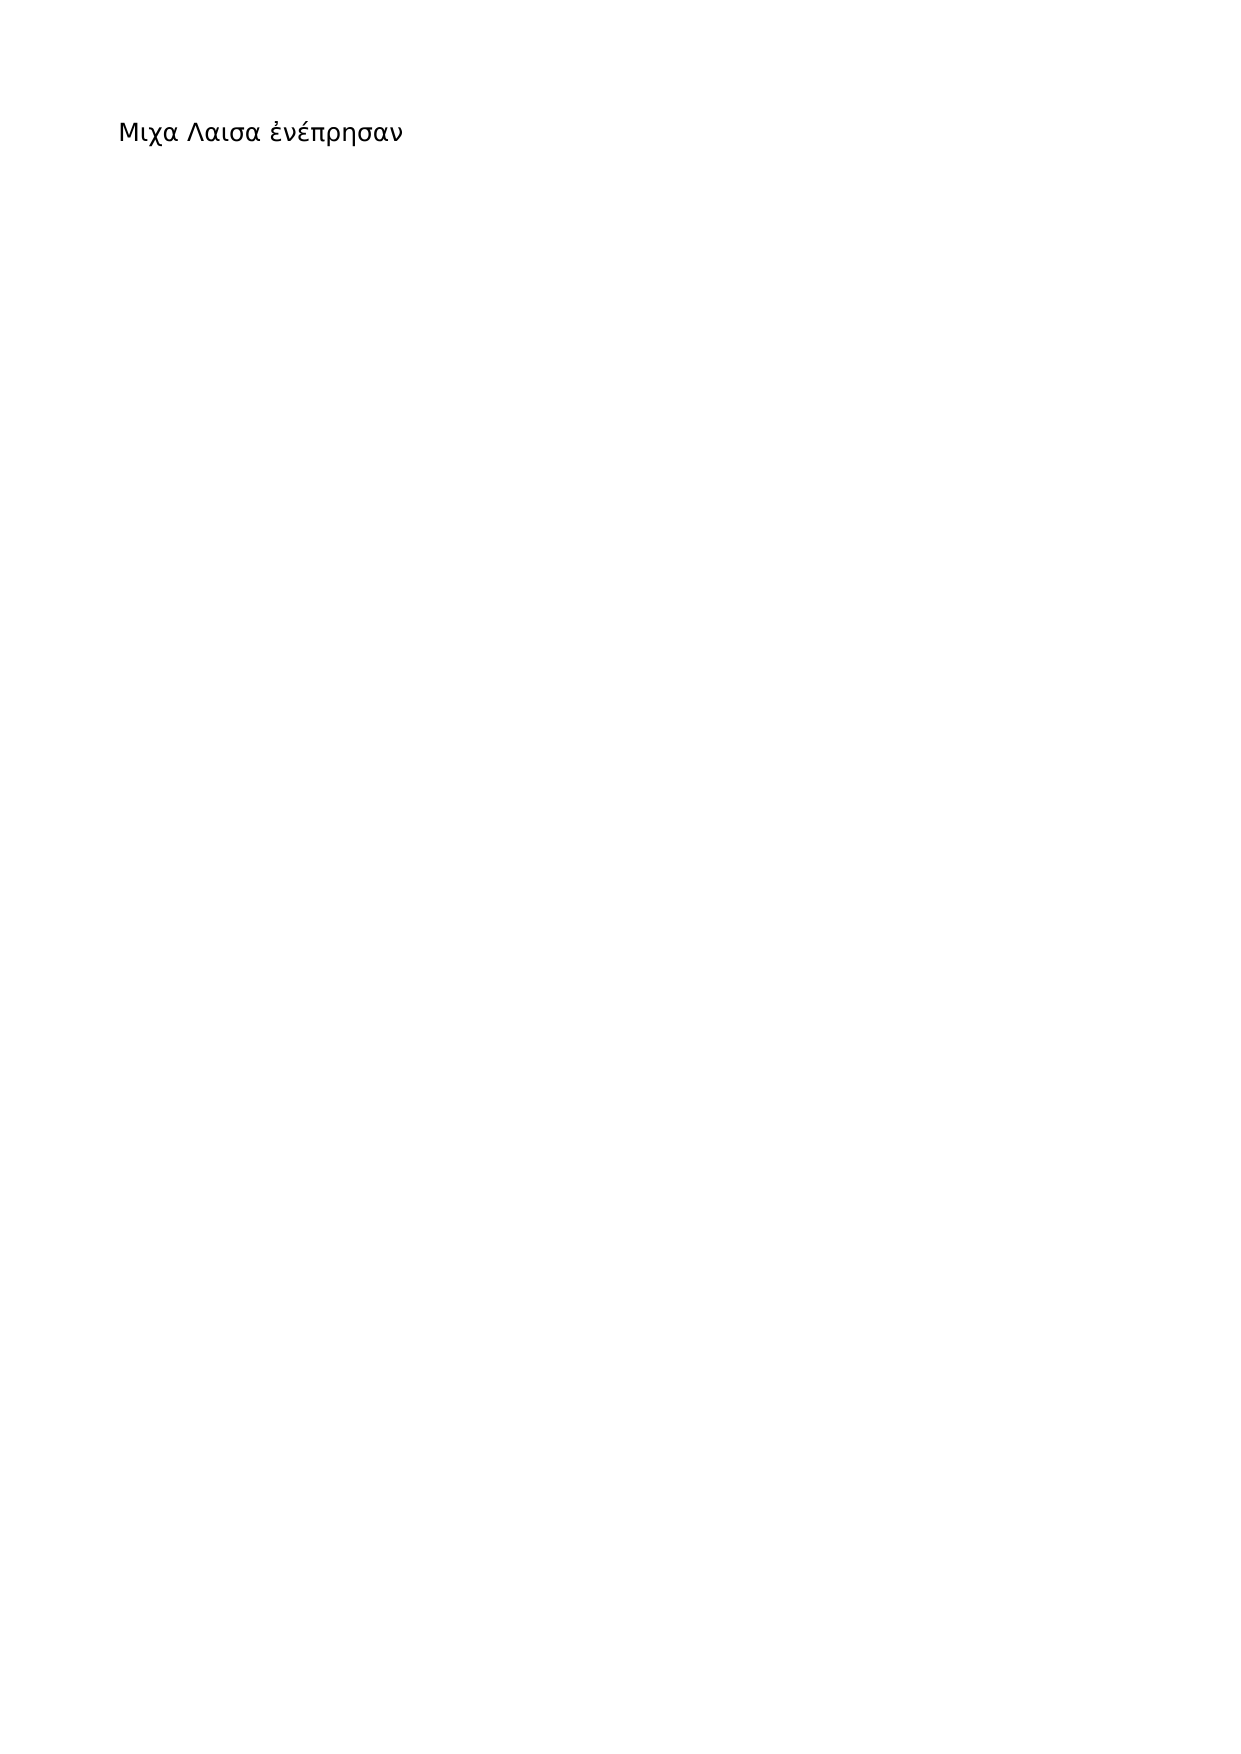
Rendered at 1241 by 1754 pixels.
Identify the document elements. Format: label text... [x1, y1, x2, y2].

text Μιχα Λαισα ἐνέπρησαν [118, 118, 1122, 147]
